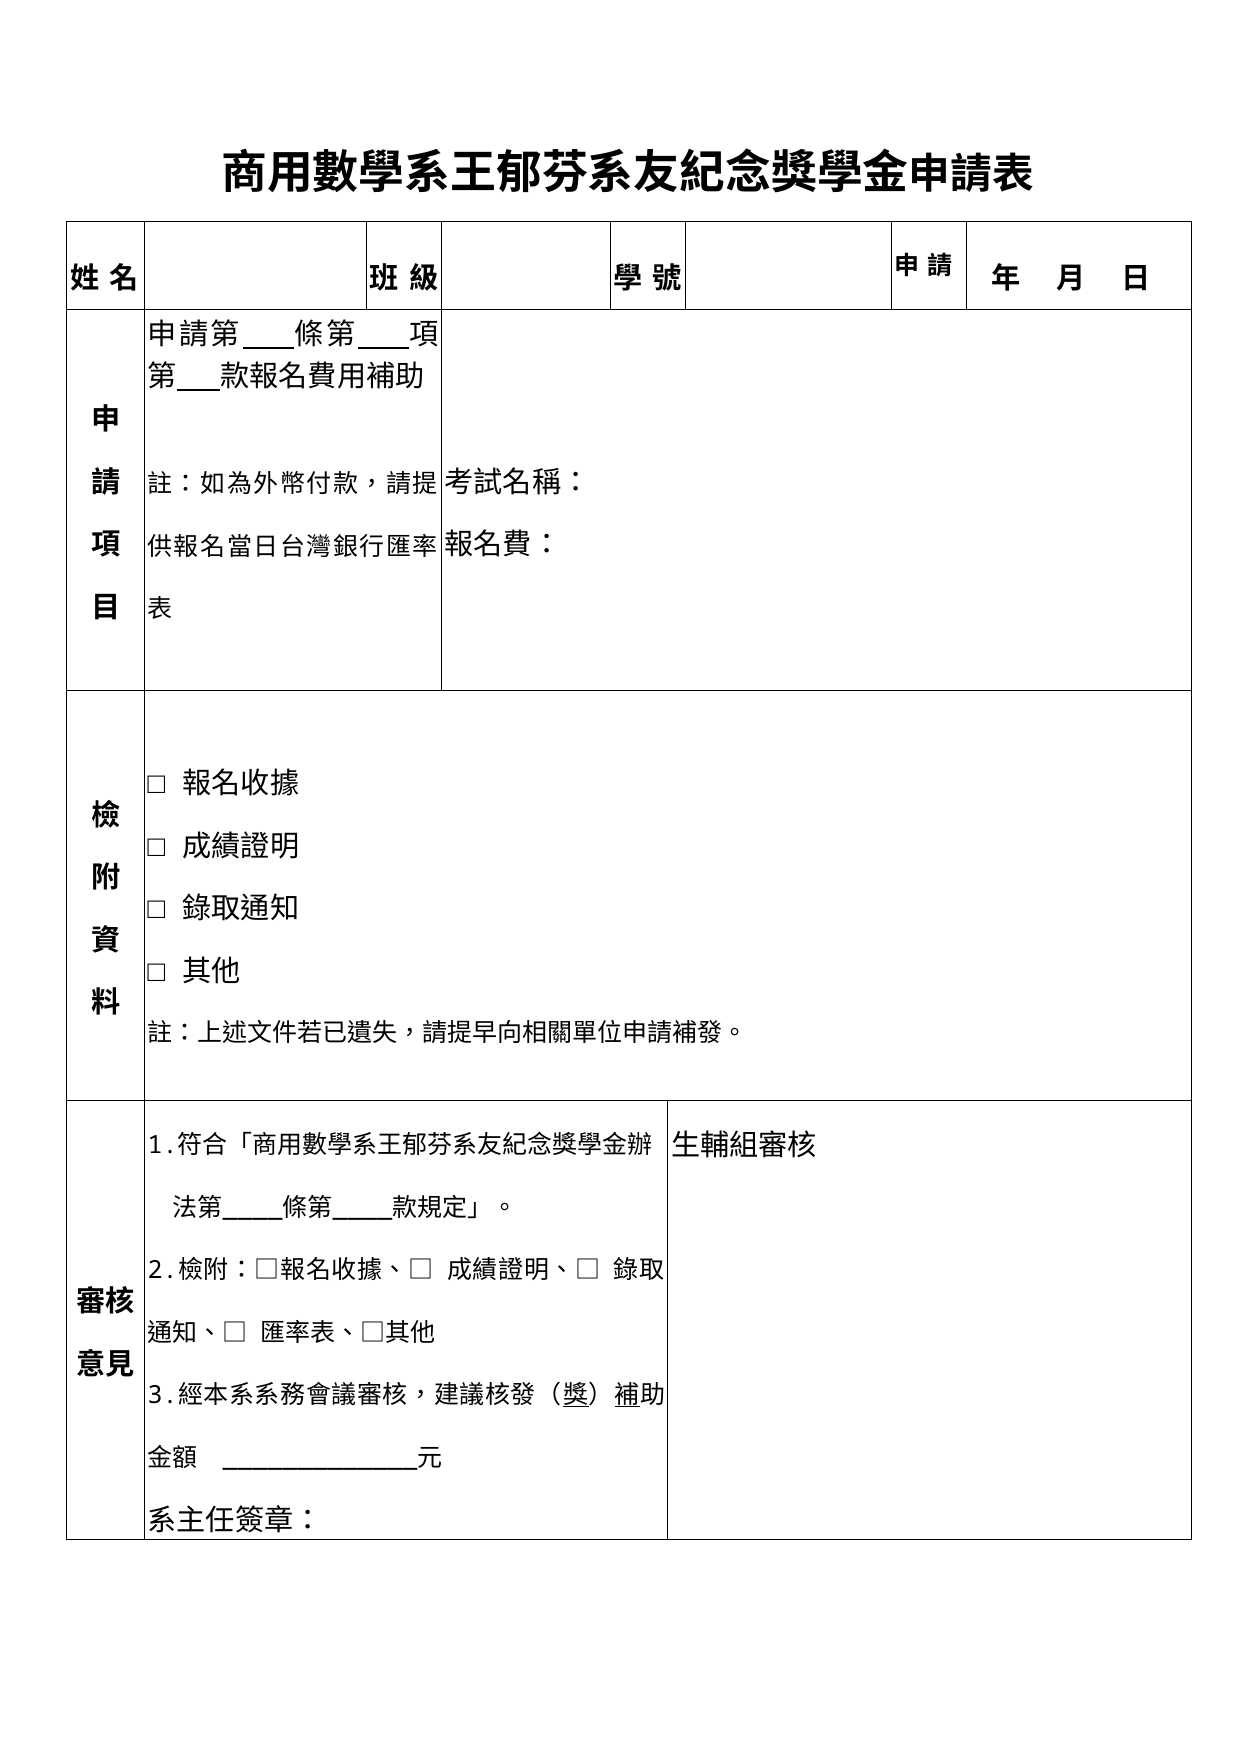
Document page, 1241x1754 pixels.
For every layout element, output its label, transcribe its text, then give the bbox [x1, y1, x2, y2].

table_cell 生輔組審核 [668, 1101, 1191, 1538]
table_cell □ 報名收據 □ 成績證明 □ 錄取通知 □ 其他 註：上述文件若已遺失，請提早向相關單位申請補發。 [145, 691, 1191, 1100]
table_header [442, 222, 610, 309]
table_cell 1.符合「商用數學系王郁芬系友紀念獎學金辦法第____條第____款規定」。 2.檢附：□報名收據、□ 成績證明、□ 錄取通知、□ 匯率表、□其他 3.經本系系務會議審核，建議核發（獎）補助金額 _____________元 系主任簽章： [145, 1101, 667, 1538]
table_cell 檢 附 資 料 [67, 691, 144, 1100]
text 商用數學系王郁芬系友紀念獎學金申請表 [106, 96, 1240, 221]
table_header 年 月 日 [967, 222, 1191, 309]
table_header 申 請 日 期 [892, 222, 966, 309]
table_header [686, 222, 891, 309]
table_cell 審核意見 [67, 1101, 144, 1538]
table_cell 考試名稱： 報名費： [442, 310, 1191, 690]
table_header 姓 名 [67, 222, 144, 309]
table_cell 申請第 條第 項 第 款報名費用補助 註：如為外幣付款，請提供報名當日台灣銀行匯率表 [145, 310, 441, 690]
table_header 學 號 [611, 222, 685, 309]
table_cell 申 請 項 目 [67, 310, 144, 690]
table_header [145, 222, 366, 309]
table_header 班 級 [367, 222, 441, 309]
